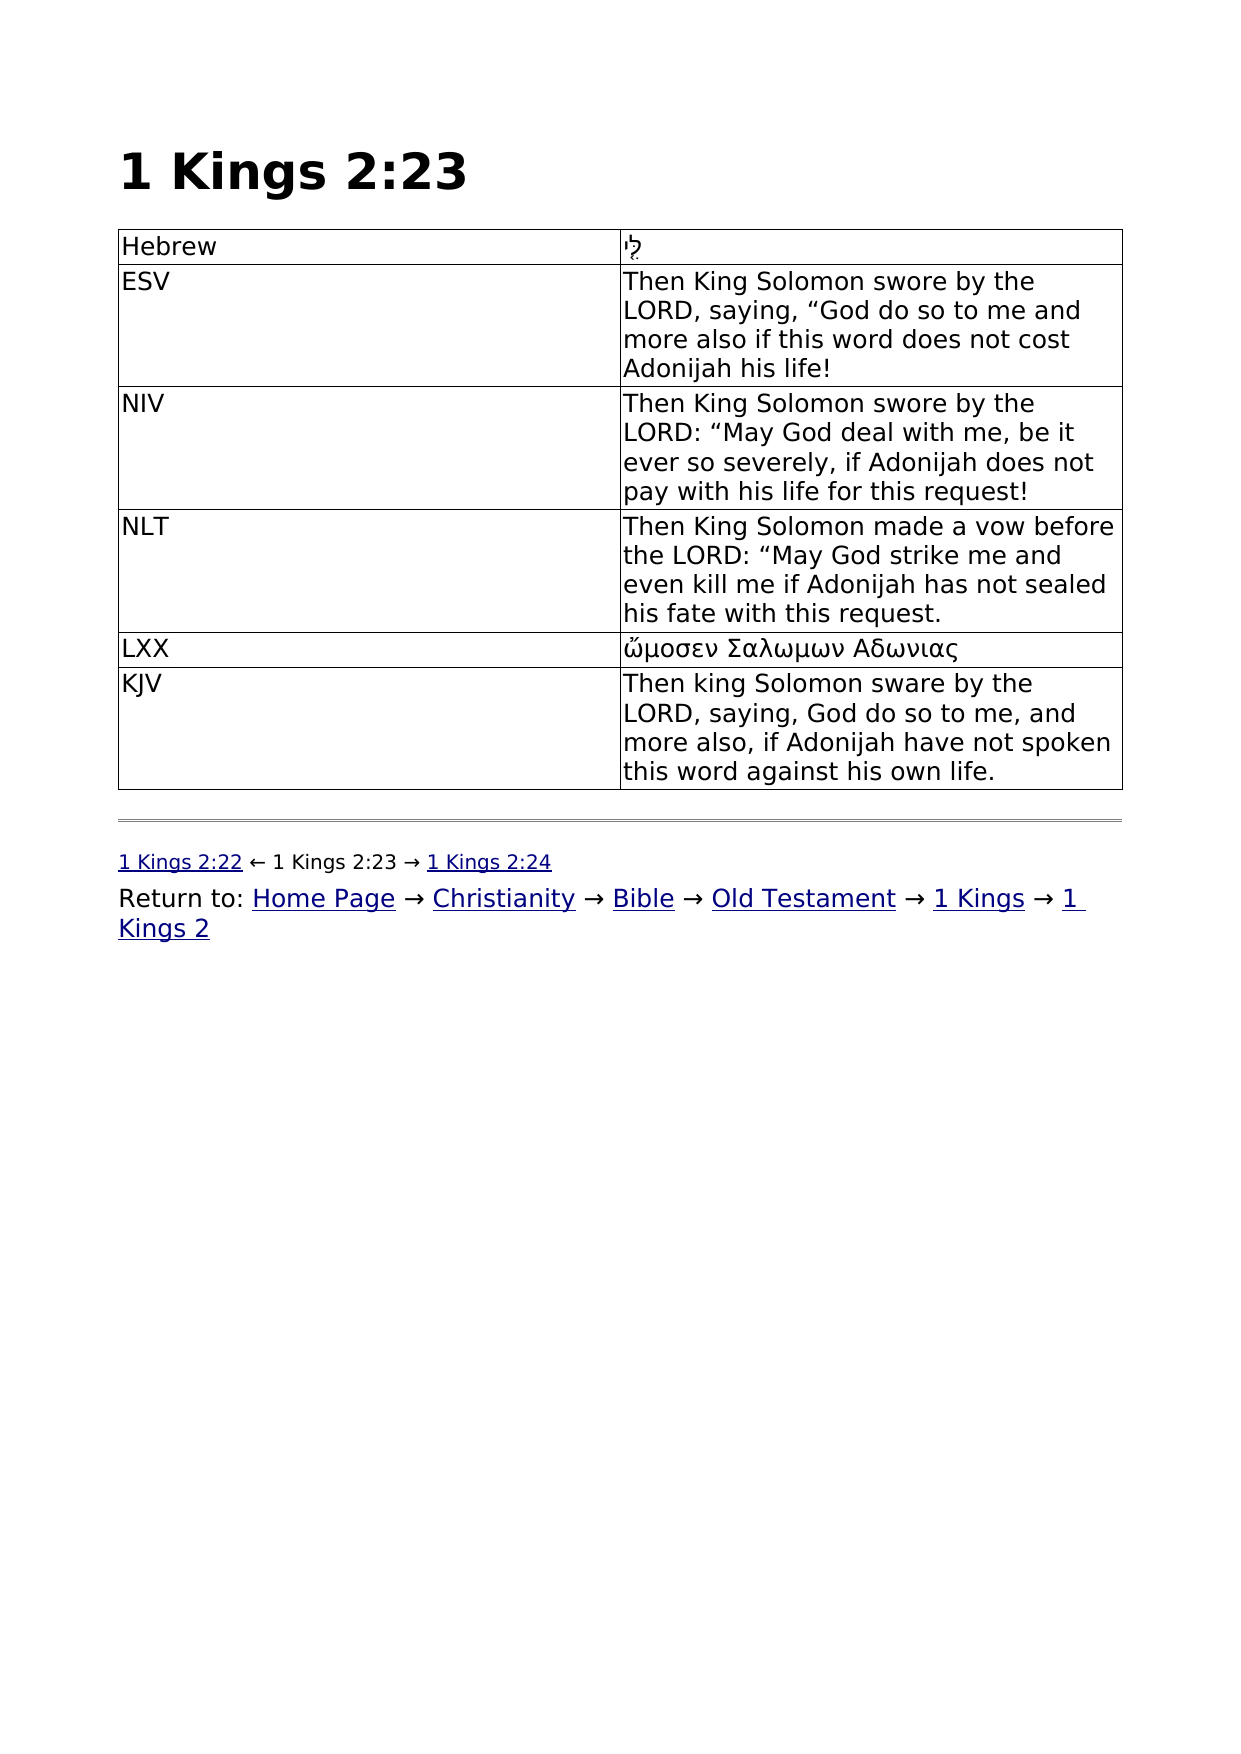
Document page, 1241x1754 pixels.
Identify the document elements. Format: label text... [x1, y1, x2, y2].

table_cell NLT [119, 510, 620, 632]
subtitle 1 Kings 2:23 [118, 143, 1122, 201]
table_header לִּ֤י [621, 230, 1122, 264]
table_cell KJV [119, 668, 620, 789]
table_cell Then king Solomon sware by the LORD, saying, God do so to me, and more also, if Adonijah have not spoken this word against his own life. [621, 668, 1122, 789]
table_cell Then King Solomon swore by the LORD: “May God deal with me, be it ever so severely, if Adonijah does not pay with his life for this request! [621, 387, 1122, 509]
text 1 Kings 2:22 ← 1 Kings 2:23 → 1 Kings 2:24 [118, 851, 1122, 884]
table_cell ὤμοσεν Σαλωμων Αδωνιας [621, 633, 1122, 667]
table_cell Then King Solomon swore by the LORD, saying, “God do so to me and more also if this word does not cost Adonijah his life! [621, 265, 1122, 386]
table_cell Then King Solomon made a vow before the LORD: “May God strike me and even kill me if Adonijah has not sealed his fate with this request. [621, 510, 1122, 632]
table_cell ESV [119, 265, 620, 386]
table_cell NIV [119, 387, 620, 509]
table_header Hebrew [119, 230, 620, 264]
table_cell LXX [119, 633, 620, 667]
text Return to: Home Page → Christianity → Bible → Old Testament → 1 Kings → 1 Kings 2 [118, 884, 1122, 943]
